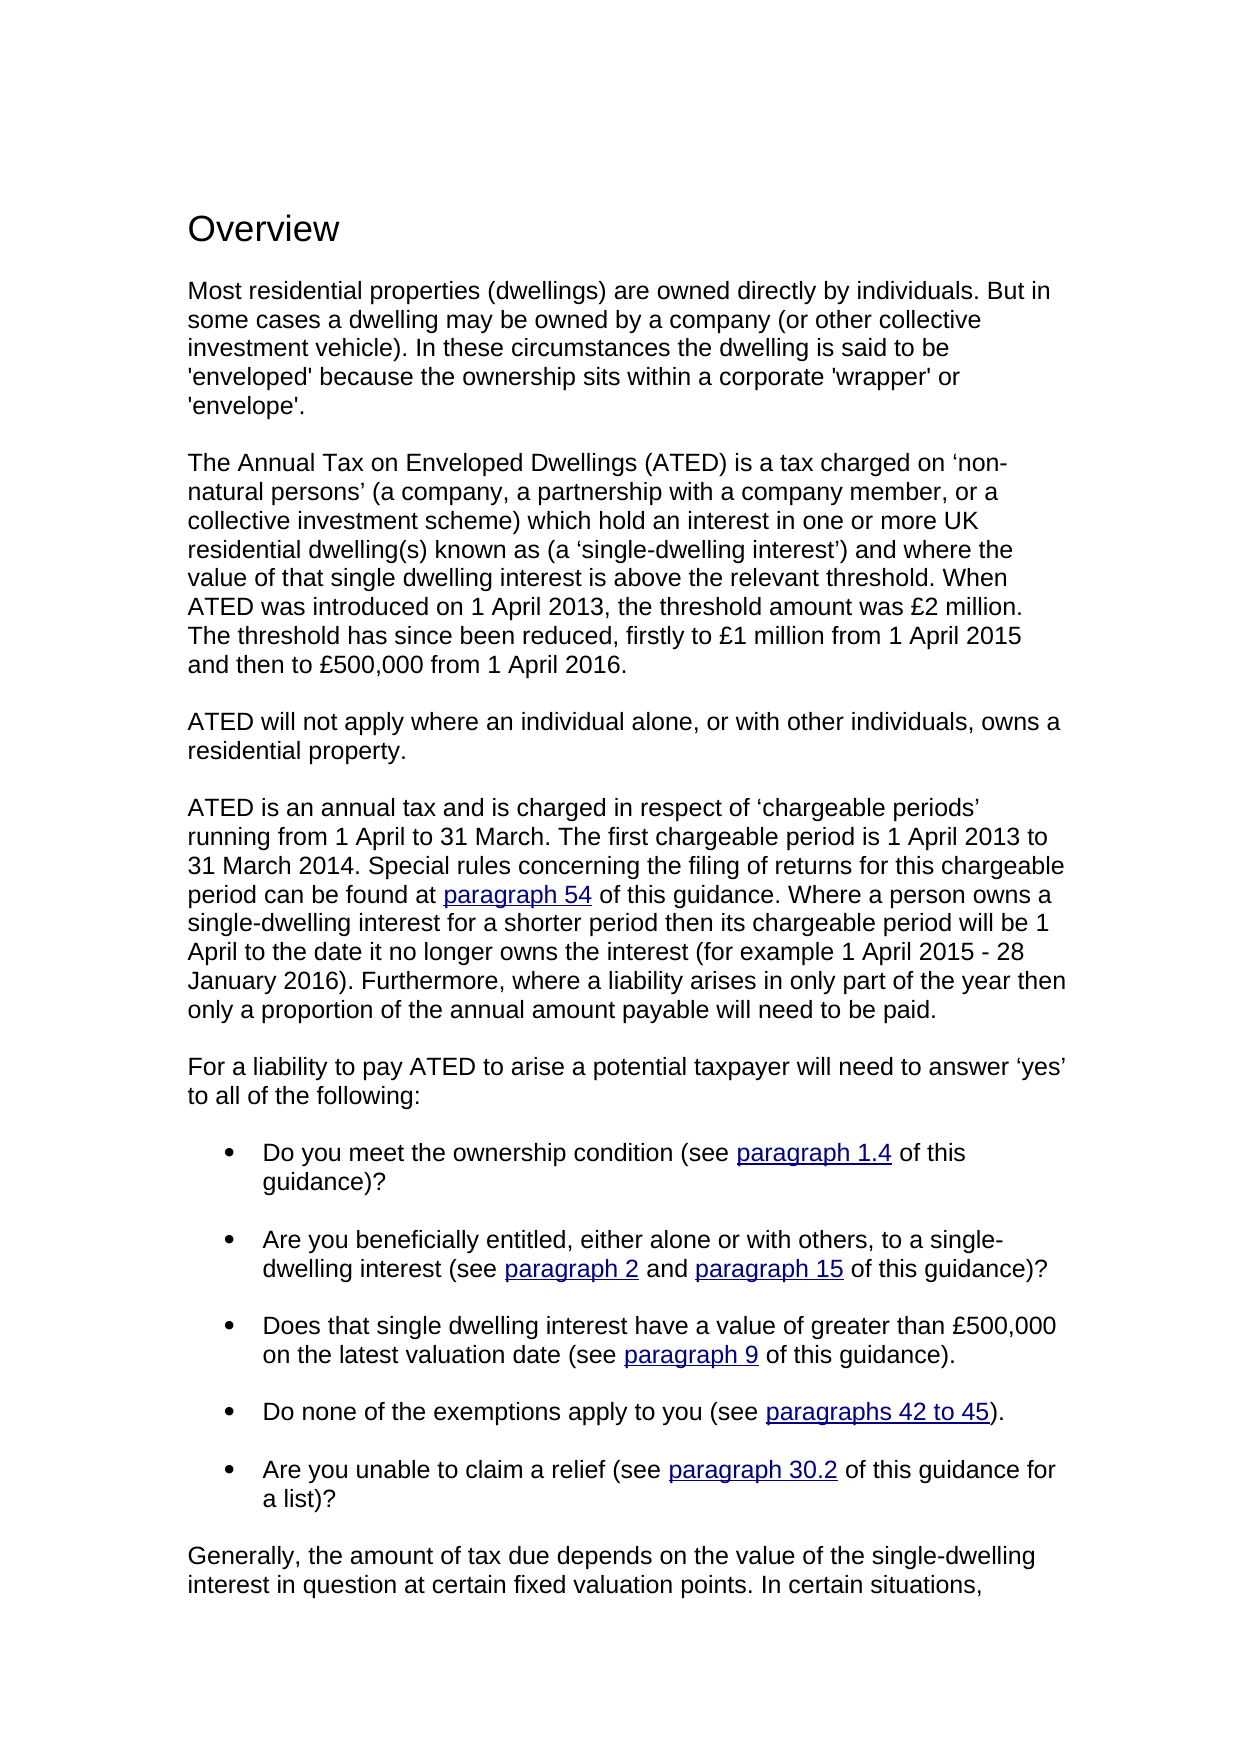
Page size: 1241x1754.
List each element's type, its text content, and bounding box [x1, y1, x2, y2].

text The Annual Tax on Enveloped Dwellings (ATED) is a tax charged on ‘non-natural persons’ (a company, a partnership with a company member, or a collective investment scheme) which hold an interest in one or more UK residential dwelling(s) known as (a ‘single-dwelling interest’) and where the value of that single dwelling interest is above the relevant threshold. When ATED was introduced on 1 April 2013, the threshold amount was £2 million. The threshold has since been reduced, firstly to £1 million from 1 April 2015 and then to £500,000 from 1 April 2016. [187, 448, 1069, 678]
text ATED will not apply where an individual alone, or with other individuals, owns a residential property. [187, 707, 1069, 764]
list Does that single dwelling interest have a value of greater than £500,000 on the latest valuation date (see paragraph 9 of this guidance). [225, 1311, 1069, 1369]
list Are you unable to claim a relief (see paragraph 30.2 of this guidance for a list)? [225, 1455, 1069, 1513]
text For a liability to pay ATED to arise a potential taxpayer will need to answer ‘yes’ to all of the following: [187, 1052, 1069, 1109]
subtitle Overview [187, 207, 1069, 249]
list Do none of the exemptions apply to you (see paragraphs 42 to 45). [225, 1397, 1069, 1426]
text Most residential properties (dwellings) are owned directly by individuals. But in some cases a dwelling may be owned by a company (or other collective investment vehicle). In these circumstances the dwelling is said to be 'enveloped' because the ownership sits within a corporate 'wrapper' or 'envelope'. [187, 276, 1069, 419]
text ATED is an annual tax and is charged in respect of ‘chargeable periods’ running from 1 April to 31 March. The first chargeable period is 1 April 2013 to 31 March 2014. Special rules concerning the filing of returns for this chargeable period can be found at paragraph 54 of this guidance. Where a person owns a single-dwelling interest for a shorter period then its chargeable period will be 1 April to the date it no longer owns the interest (for example 1 April 2015 - 28 January 2016). Furthermore, where a liability arises in only part of the year then only a proportion of the annual amount payable will need to be paid. [187, 793, 1069, 1023]
list Do you meet the ownership condition (see paragraph 1.4 of this guidance)? [225, 1138, 1069, 1196]
list Are you beneficially entitled, either alone or with others, to a single-dwelling interest (see paragraph 2 and paragraph 15 of this guidance)? [225, 1225, 1069, 1282]
text Generally, the amount of tax due depends on the value of the single-dwelling interest in question at certain fixed valuation points. In certain situations, [187, 1541, 1069, 1599]
